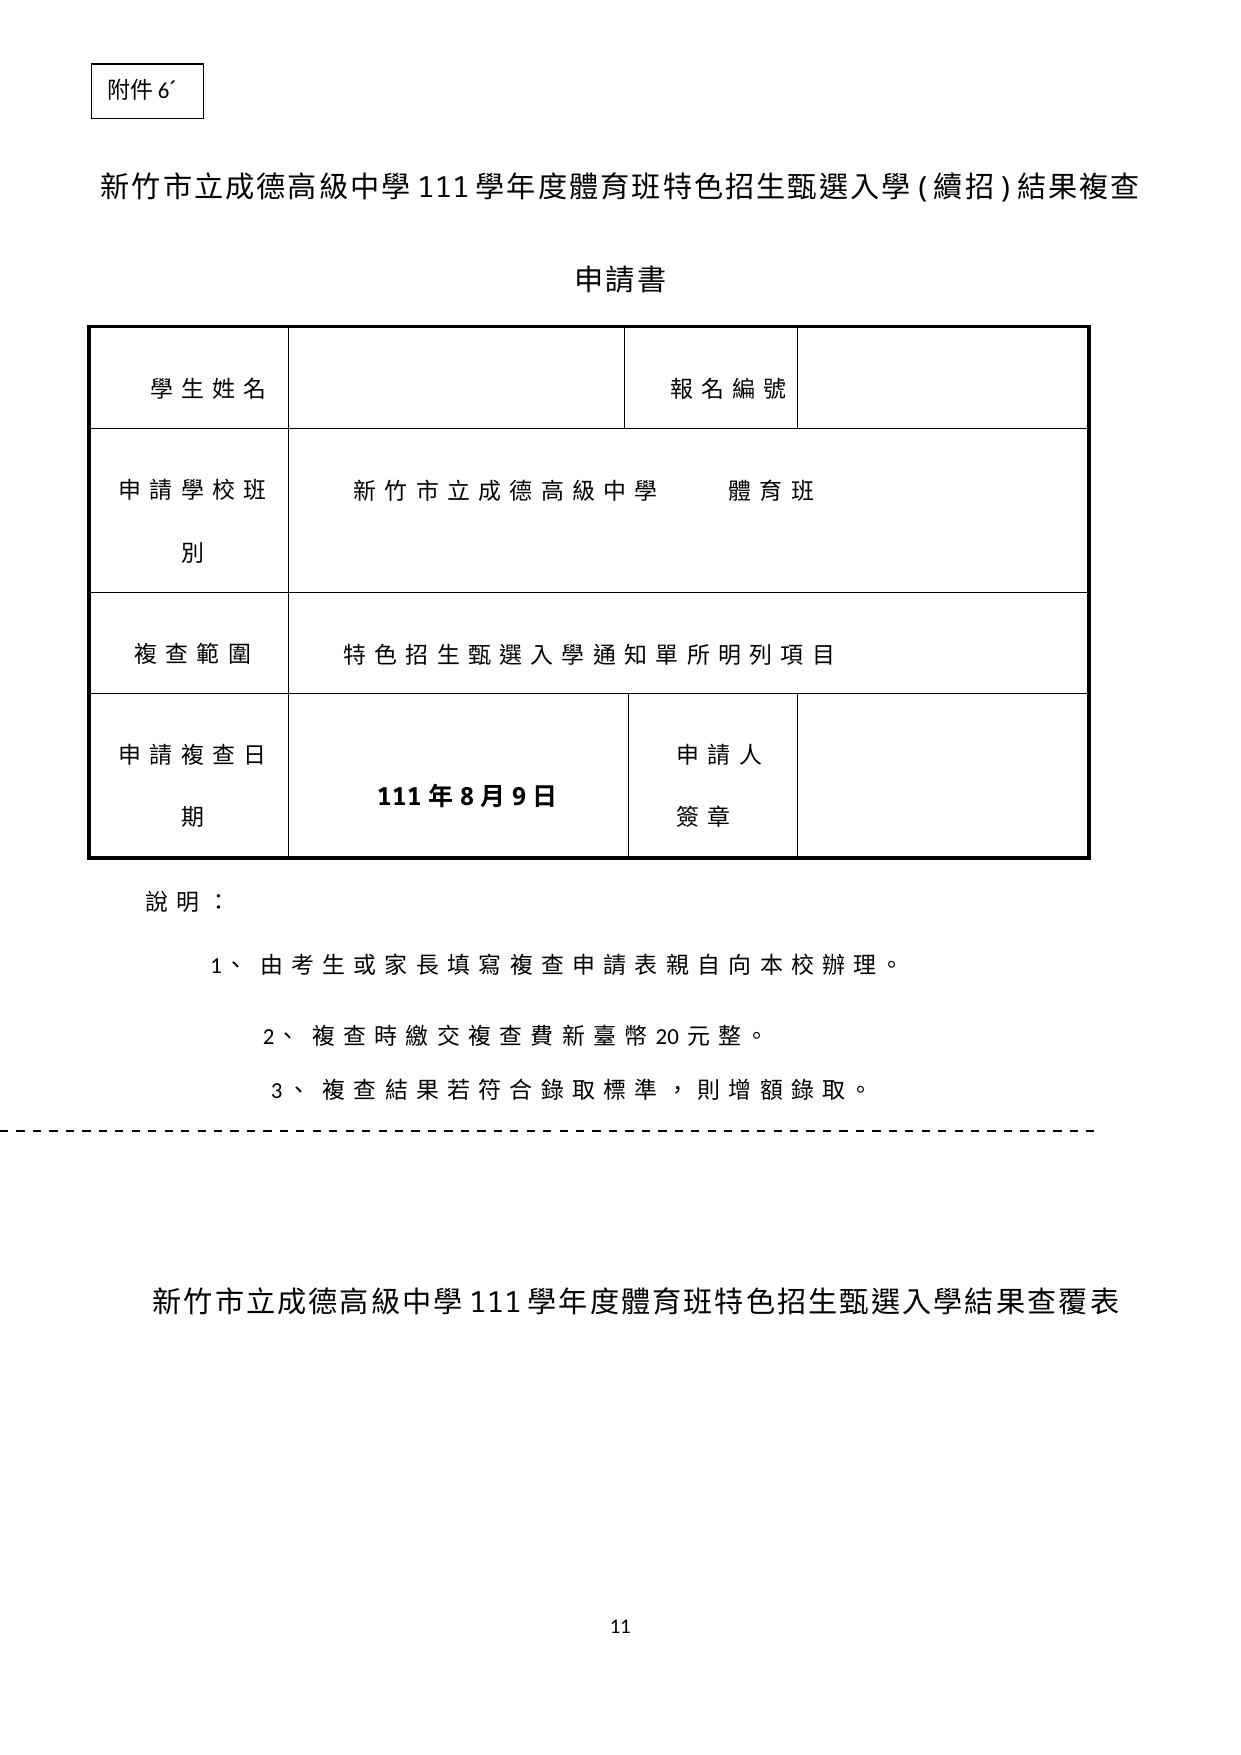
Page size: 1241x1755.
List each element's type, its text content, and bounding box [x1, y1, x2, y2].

table_cell [798, 694, 1087, 856]
table_cell 申請學校班別 [91, 429, 288, 592]
table_cell 申請人簽章 [629, 694, 797, 856]
text 新竹市立成德高級中學111學年度體育班特色招生甄選入學(續招)結果複查申請書 [89, 101, 1151, 298]
table_cell 申請複查日期 [91, 694, 288, 856]
table_cell 新竹市立成德高級中學 體育班 [289, 429, 1087, 592]
text 附件6ˊ [107, 72, 188, 105]
table_cell 複查範圍 [91, 593, 288, 693]
table_header [798, 328, 1087, 428]
table_cell 特色招生甄選入學通知單所明列項目 [289, 593, 1087, 693]
text 新竹市立成德高級中學111學年度體育班特色招生甄選入學結果查覆表 [120, 1217, 1151, 1342]
text 1、由考生或家長填寫複查申請表親自向本校辦理。 [158, 922, 1151, 984]
text 2、複查時繳交複查費新臺幣20元整。 [248, 984, 1151, 1068]
text [92, 65, 203, 118]
table_header 學生姓名 [91, 328, 288, 428]
text 3、複查結果若符合錄取標準，則增額錄取。 [89, 1047, 1151, 1109]
table_header 報名編號 [625, 328, 797, 428]
text 說明： [89, 859, 1151, 922]
table_cell 111年8月9日 [289, 694, 628, 856]
table_header [289, 328, 624, 428]
